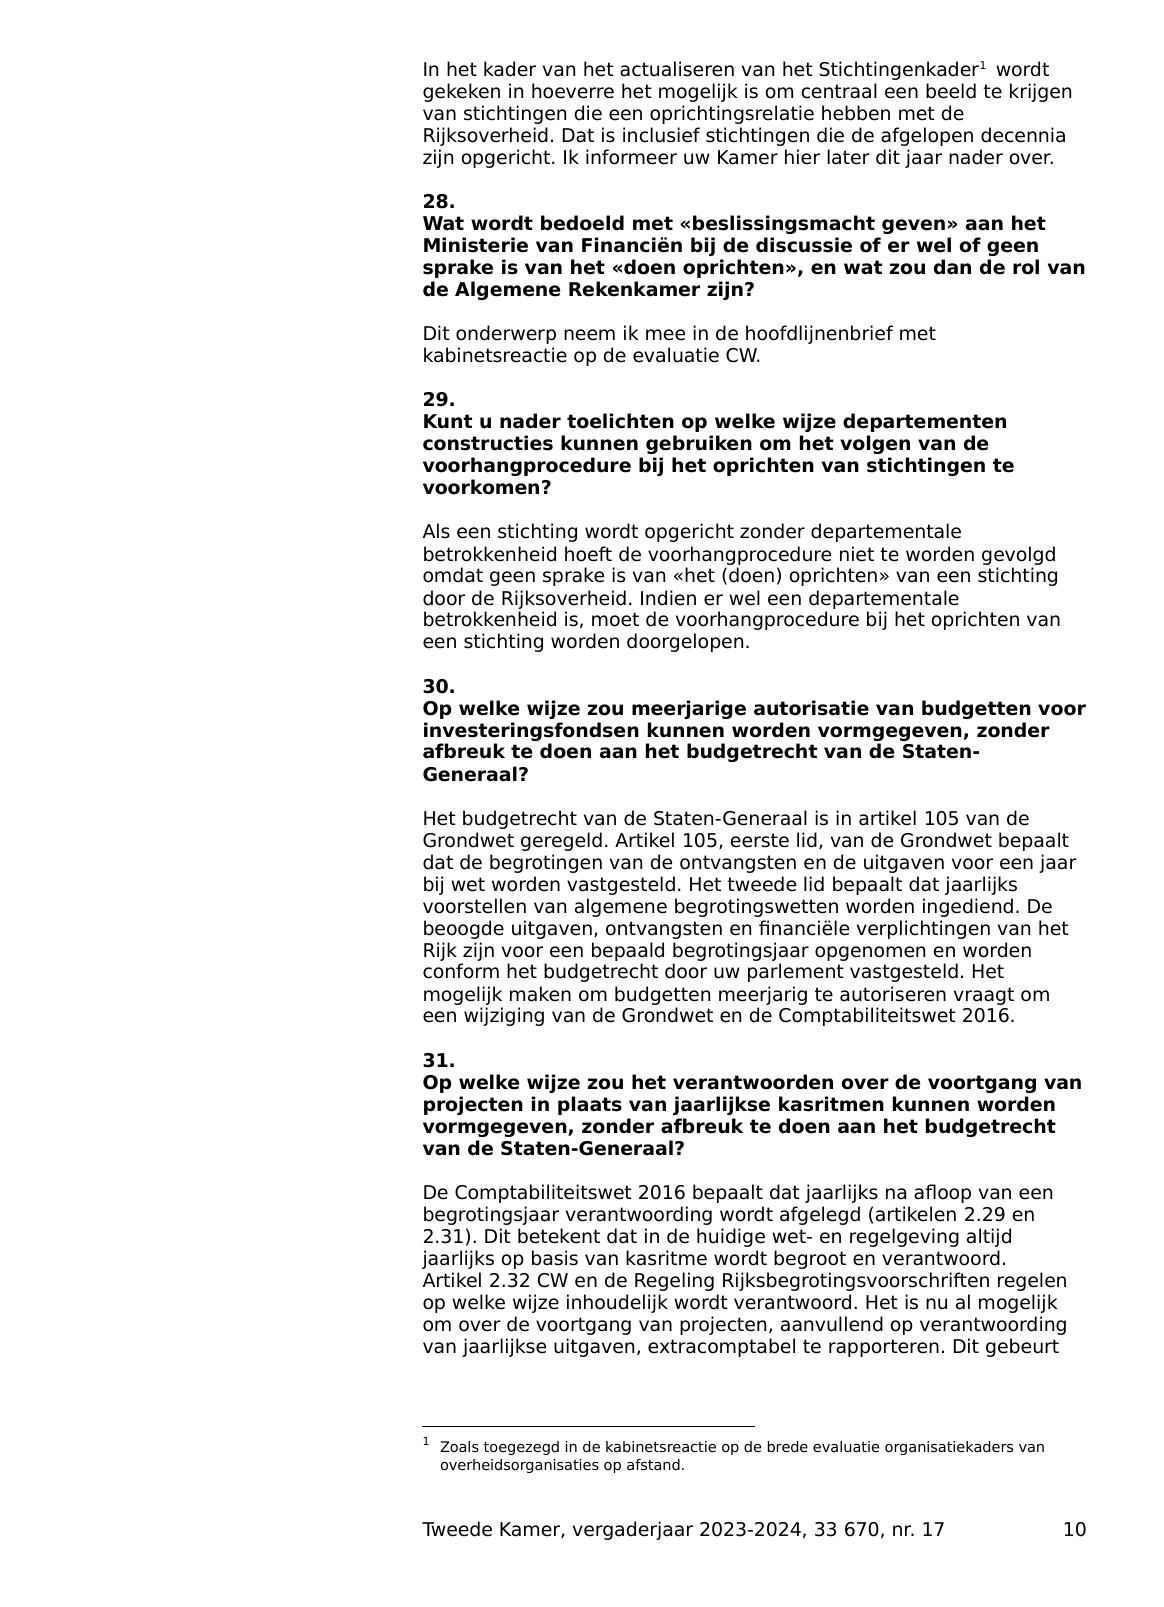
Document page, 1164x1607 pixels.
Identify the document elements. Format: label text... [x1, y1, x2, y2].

text 28. [422, 191, 1087, 213]
text Het budgetrecht van de Staten-Generaal is in artikel 105 van de Grondwet geregeld. Artikel 105, eerste lid, van de Grondwet bepaalt dat de begrotingen van de ontvangsten en de uitgaven voor een jaar bij wet worden vastgesteld. Het tweede lid bepaalt dat jaarlijks voorstellen van algemene begrotingswetten worden ingediend. De beoogde uitgaven, ontvangsten en financiële verplichtingen van het Rijk zijn voor een bepaald begrotingsjaar opgenomen en worden conform het budgetrecht door uw parlement vastgesteld. Het mogelijk maken om budgetten meerjarig te autoriseren vraagt om een wijziging van de Grondwet en de Comptabiliteitswet 2016. [422, 808, 1087, 1027]
text Kunt u nader toelichten op welke wijze departementen constructies kunnen gebruiken om het volgen van de voorhangprocedure bij het oprichten van stichtingen te voorkomen? [422, 411, 1087, 499]
text Op welke wijze zou het verantwoorden over de voortgang van projecten in plaats van jaarlijkse kasritmen kunnen worden vormgegeven, zonder afbreuk te doen aan het budgetrecht van de Staten-Generaal? [422, 1072, 1087, 1159]
text Dit onderwerp neem ik mee in de hoofdlijnenbrief met kabinetsreactie op de evaluatie CW. [422, 323, 1087, 367]
text Op welke wijze zou meerjarige autorisatie van budgetten voor investeringsfondsen kunnen worden vormgegeven, zonder afbreuk te doen aan het budgetrecht van de Staten-Generaal? [422, 697, 1087, 785]
text 29. [422, 389, 1087, 411]
text De Comptabiliteitswet 2016 bepaalt dat jaarlijks na afloop van een begrotingsjaar verantwoording wordt afgelegd (artikelen 2.29 en 2.31). Dit betekent dat in de huidige wet- en regelgeving altijd jaarlijks op basis van kasritme wordt begroot en verantwoord. Artikel 2.32 CW en de Regeling Rijksbegrotingsvoorschriften regelen op welke wijze inhoudelijk wordt verantwoord. Het is nu al mogelijk om over de voortgang van projecten, aanvullend op verantwoording van jaarlijkse uitgaven, extracomptabel te rapporteren. Dit gebeurt [422, 1182, 1087, 1357]
text Wat wordt bedoeld met «beslissingsmacht geven» aan het Ministerie van Financiën bij de discussie of er wel of geen sprake is van het «doen oprichten», en wat zou dan de rol van de Algemene Rekenkamer zijn? [422, 213, 1087, 301]
text Zoals toegezegd in de kabinetsreactie op de brede evaluatie organisatiekaders van overheidsorganisaties op afstand. [422, 1435, 1087, 1474]
text 30. [422, 676, 1087, 697]
text Als een stichting wordt opgericht zonder departementale betrokkenheid hoeft de voorhangprocedure niet te worden gevolgd omdat geen sprake is van «het (doen) oprichten» van een stichting door de Rijksoverheid. Indien er wel een departementale betrokkenheid is, moet de voorhangprocedure bij het oprichten van een stichting worden doorgelopen. [422, 521, 1087, 653]
text 31. [422, 1049, 1087, 1072]
text In het kader van het actualiseren van het Stichtingenkader wordt gekeken in hoeverre het mogelijk is om centraal een beeld te krijgen van stichtingen die een oprichtingsrelatie hebben met de Rijksoverheid. Dat is inclusief stichtingen die de afgelopen decennia zijn opgericht. Ik informeer uw Kamer hier later dit jaar nader over. [422, 59, 1087, 169]
